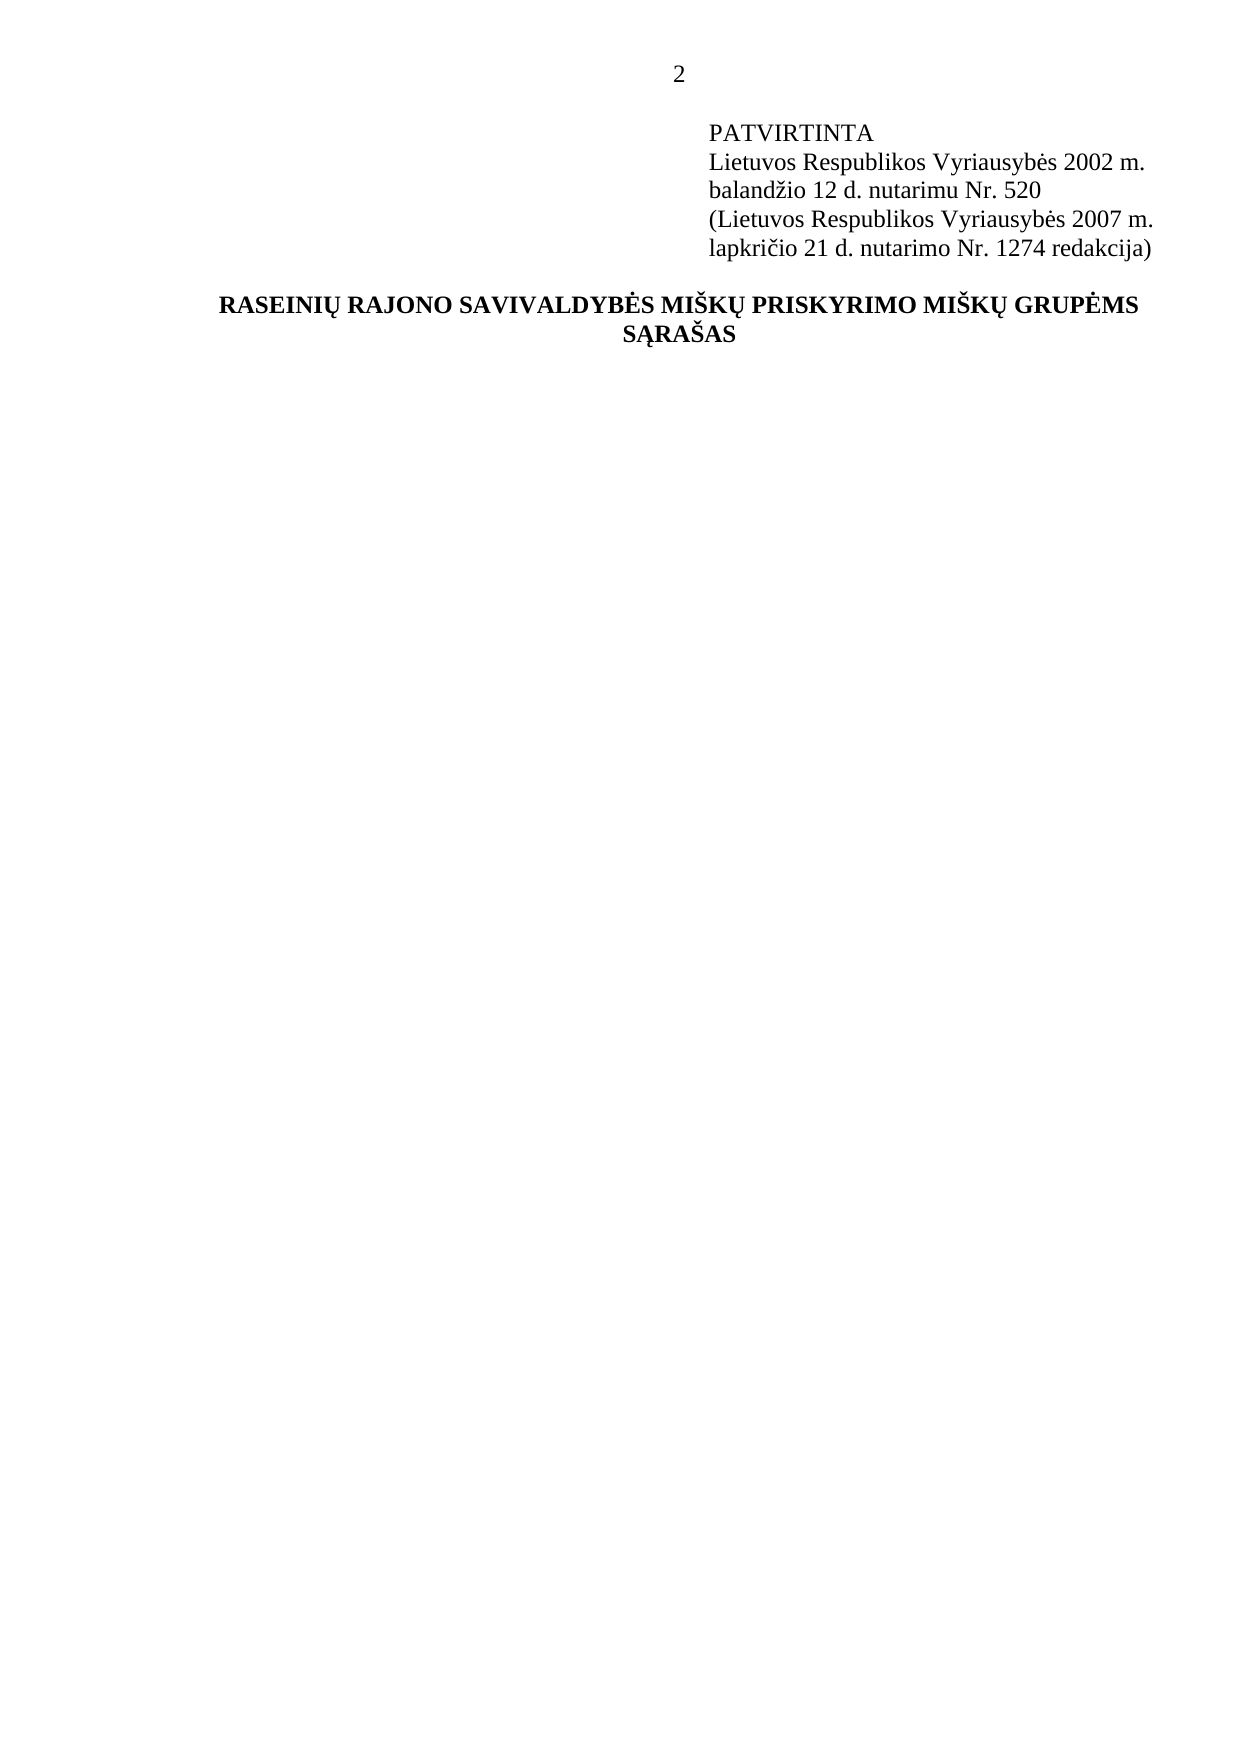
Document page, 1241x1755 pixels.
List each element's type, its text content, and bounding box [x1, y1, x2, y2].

text balandžio 12 d. nutarimu Nr. 520 [177, 176, 1181, 204]
text Lietuvos Respublikos Vyriausybės 2002 m. [177, 147, 1181, 176]
text lapkričio 21 d. nutarimo Nr. 1274 redakcija) [177, 233, 1181, 262]
text PATVIRTINTA [709, 118, 1181, 147]
text RASEINIŲ RAJONO savivaldybės MIŠKŲ PRISKYRIMO MIŠKŲ GRUPĖMS SĄRAŠAS [177, 291, 1181, 348]
text (Lietuvos Respublikos Vyriausybės 2007 m. [177, 204, 1181, 233]
